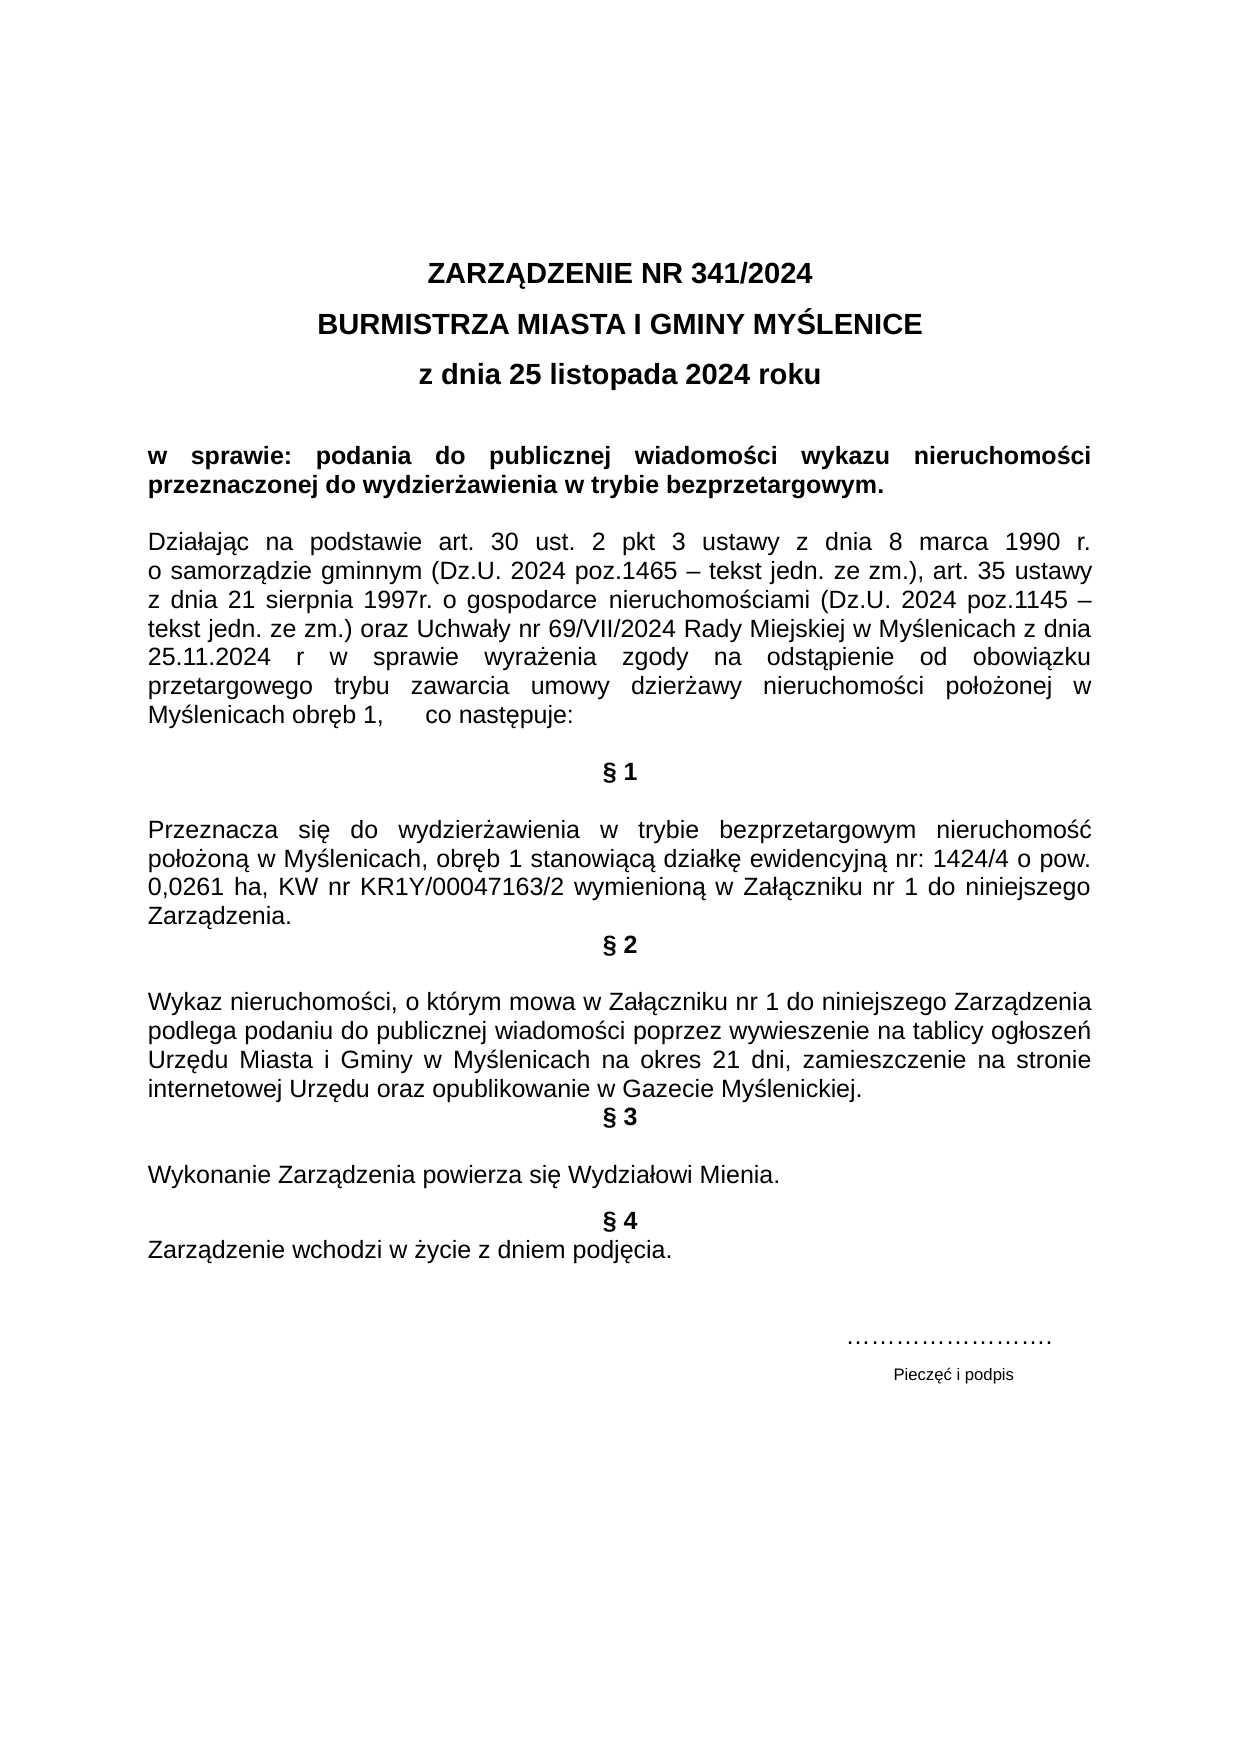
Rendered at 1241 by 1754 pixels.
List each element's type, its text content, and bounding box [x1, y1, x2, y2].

text BURMISTRZA MIASTA I GMINY MYŚLENICE [148, 307, 1093, 340]
text Pieczęć i podpis [148, 1364, 1093, 1383]
text Wykaz nieruchomości, o którym mowa w Załączniku nr 1 do niniejszego Zarządzenia podlega podaniu do publicznej wiadomości poprzez wywieszenie na tablicy ogłoszeń Urzędu Miasta i Gminy w Myślenicach na okres 21 dni, zamieszczenie na stronie internetowej Urzędu oraz opublikowanie w Gazecie Myślenickiej. [148, 987, 1093, 1102]
text § 4 [148, 1206, 1093, 1235]
text Przeznacza się do wydzierżawienia w trybie bezprzetargowym nieruchomość położoną w Myślenicach, obręb 1 stanowiącą działkę ewidencyjną nr: 1424/4 o pow. 0,0261 ha, KW nr KR1Y/00047163/2 wymienioną w Załączniku nr 1 do niniejszego Zarządzenia. [148, 815, 1093, 930]
text ZARZĄDZENIE NR 341/2024 [148, 257, 1093, 290]
text w sprawie: podania do publicznej wiadomości wykazu nieruchomości przeznaczonej do wydzierżawienia w trybie bezprzetargowym. [148, 441, 1093, 498]
text Zarządzenie wchodzi w życie z dniem podjęcia. [148, 1235, 1093, 1264]
text ……………………. [148, 1321, 1093, 1350]
text § 1 [148, 757, 1093, 786]
text § 3 [148, 1102, 1093, 1131]
text Działając na podstawie art. 30 ust. 2 pkt 3 ustawy z dnia 8 marca 1990 r. o samorządzie gminnym (Dz.U. 2024 poz.1465 – tekst jedn. ze zm.), art. 35 ustawy z dnia 21 sierpnia 1997r. o gospodarce nieruchomościami (Dz.U. 2024 poz.1145 – tekst jedn. ze zm.) oraz Uchwały nr 69/VII/2024 Rady Miejskiej w Myślenicach z dnia 25.11.2024 r w sprawie wyrażenia zgody na odstąpienie od obowiązku przetargowego trybu zawarcia umowy dzierżawy nieruchomości położonej w Myślenicach obręb 1, co następuje: [148, 527, 1093, 728]
text § 2 [148, 930, 1093, 958]
text Wykonanie Zarządzenia powierza się Wydziałowi Mienia. [148, 1160, 1093, 1188]
text z dnia 25 listopada 2024 roku [148, 357, 1093, 391]
